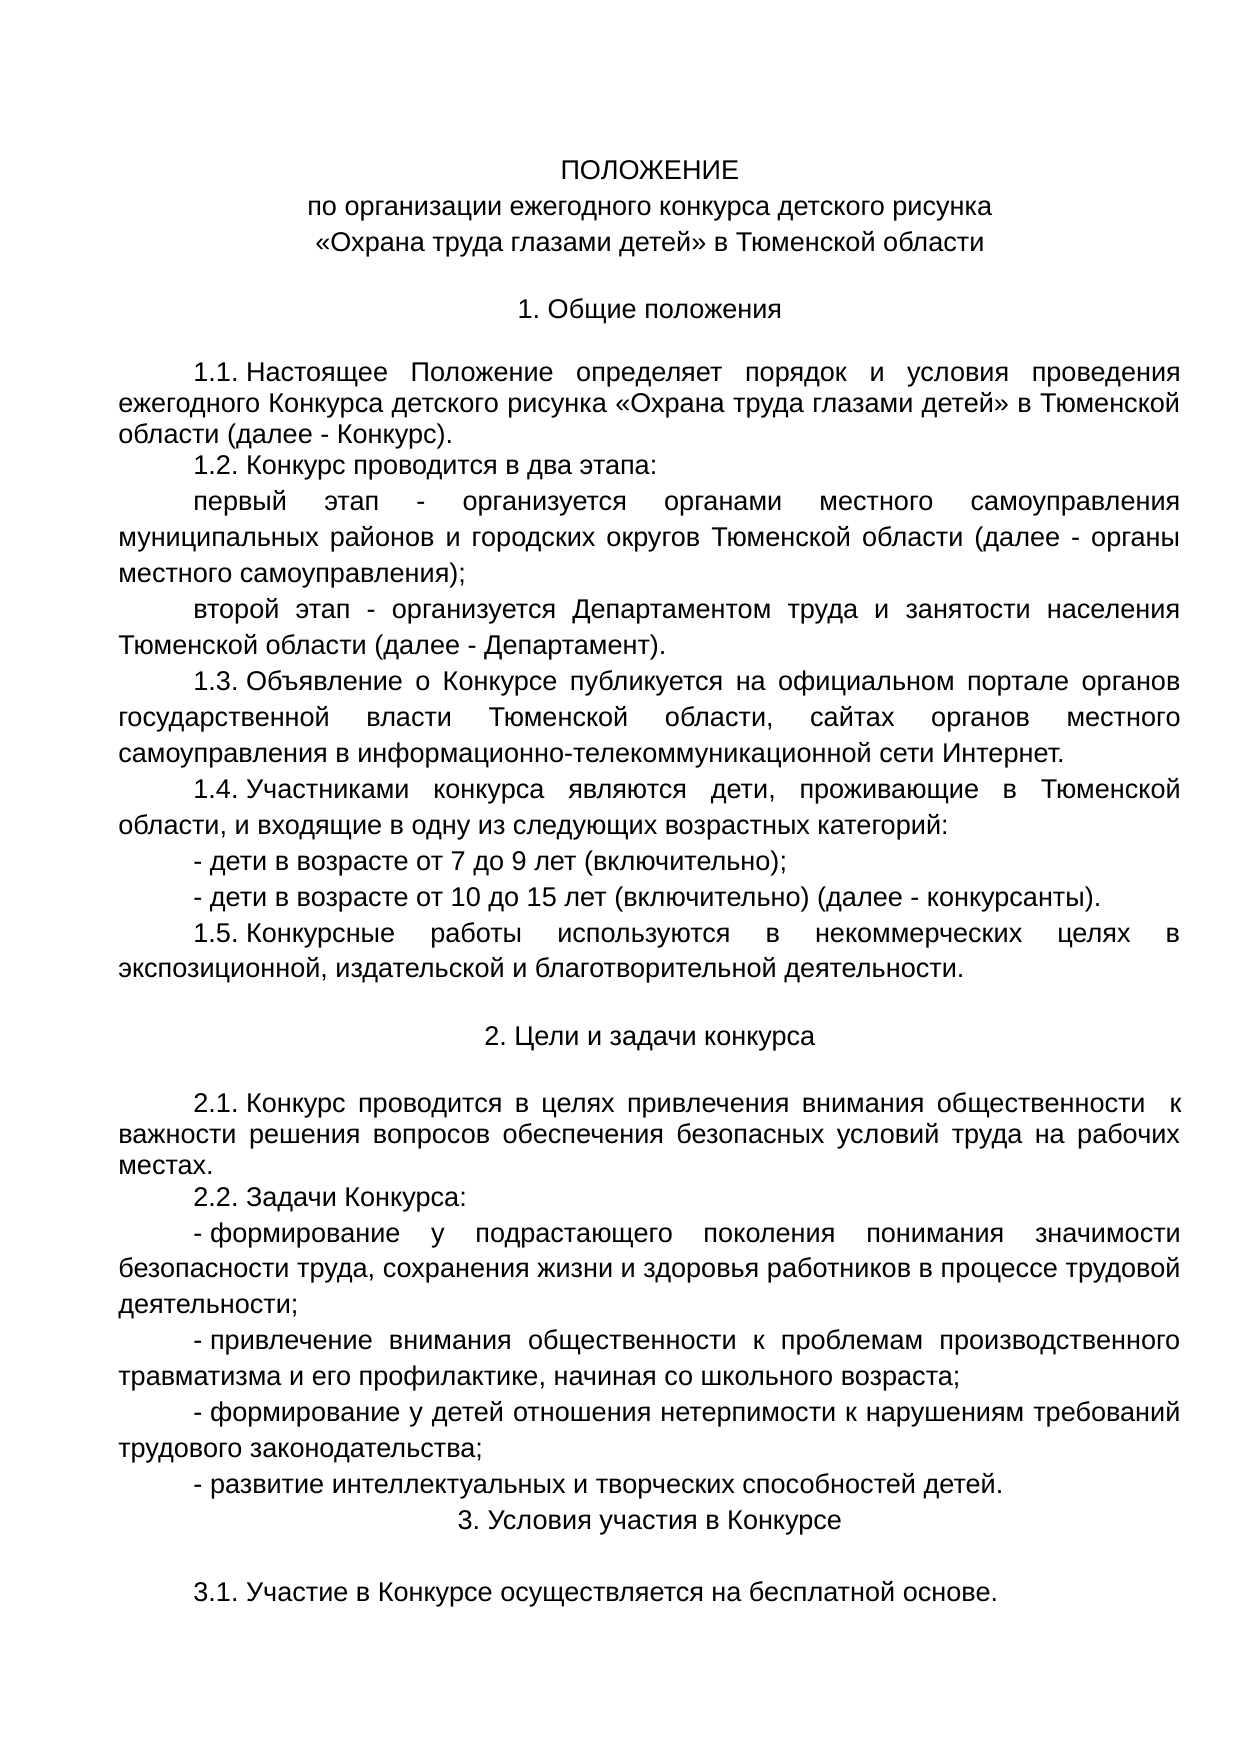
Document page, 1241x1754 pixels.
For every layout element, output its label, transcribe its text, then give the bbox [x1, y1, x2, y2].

text - дети в возрасте от 10 до 15 лет (включительно) (далее - конкурсанты). [118, 881, 1181, 912]
text 1.2. Конкурс проводится в два этапа: [118, 449, 1181, 481]
text 1.5. Конкурсные работы используются в некоммерческих целях в экспозиционной, издательской и благотворительной деятельности. [118, 917, 1181, 984]
text 2.1. Конкурс проводится в целях привлечения внимания общественности к важности решения вопросов обеспечения безопасных условий труда на рабочих местах. [118, 1056, 1181, 1181]
text второй этап - организуется Департаментом труда и занятости населения Тюменской области (далее - Департамент). [118, 593, 1181, 660]
text 3.1. Участие в Конкурсе осуществляется на бесплатной основе. [118, 1576, 1181, 1607]
text - формирование у подрастающего поколения понимания значимости безопасности труда, сохранения жизни и здоровья работников в процессе трудовой деятельности; [118, 1217, 1181, 1320]
text - развитие интеллектуальных и творческих способностей детей. [118, 1468, 1181, 1499]
text 1. Общие положения [118, 262, 1181, 324]
text 2.2. Задачи Конкурса: [118, 1181, 1181, 1212]
text 1.1. Настоящее Положение определяет порядок и условия проведения ежегодного Конкурса детского рисунка «Охрана труда глазами детей» в Тюменской области (далее - Конкурс). [118, 324, 1181, 449]
text - формирование у детей отношения нетерпимости к нарушениям требований трудового законодательства; [118, 1396, 1181, 1463]
text - дети в возрасте от 7 до 9 лет (включительно); [118, 845, 1181, 876]
text 1.3. Объявление о Конкурсе публикуется на официальном портале органов государственной власти Тюменской области, сайтах органов местного самоуправления в информационно-телекоммуникационной сети Интернет. [118, 665, 1181, 768]
subtitle 2. Цели и задачи конкурса [118, 1020, 1181, 1051]
subtitle «Охрана труда глазами детей» в Тюменской области [118, 226, 1181, 257]
subtitle 3. Условия участия в Конкурсе [118, 1504, 1181, 1535]
text 1.4. Участниками конкурса являются дети, проживающие в Тюменской области, и входящие в одну из следующих возрастных категорий: [118, 773, 1181, 840]
text - привлечение внимания общественности к проблемам производственного травматизма и его профилактике, начиная со школьного возраста; [118, 1324, 1181, 1392]
text первый этап - организуется органами местного самоуправления муниципальных районов и городских округов Тюменской области (далее - органы местного самоуправления); [118, 485, 1181, 588]
subtitle по организации ежегодного конкурса детского рисунка [118, 190, 1181, 221]
subtitle ПОЛОЖЕНИЕ [118, 154, 1181, 185]
